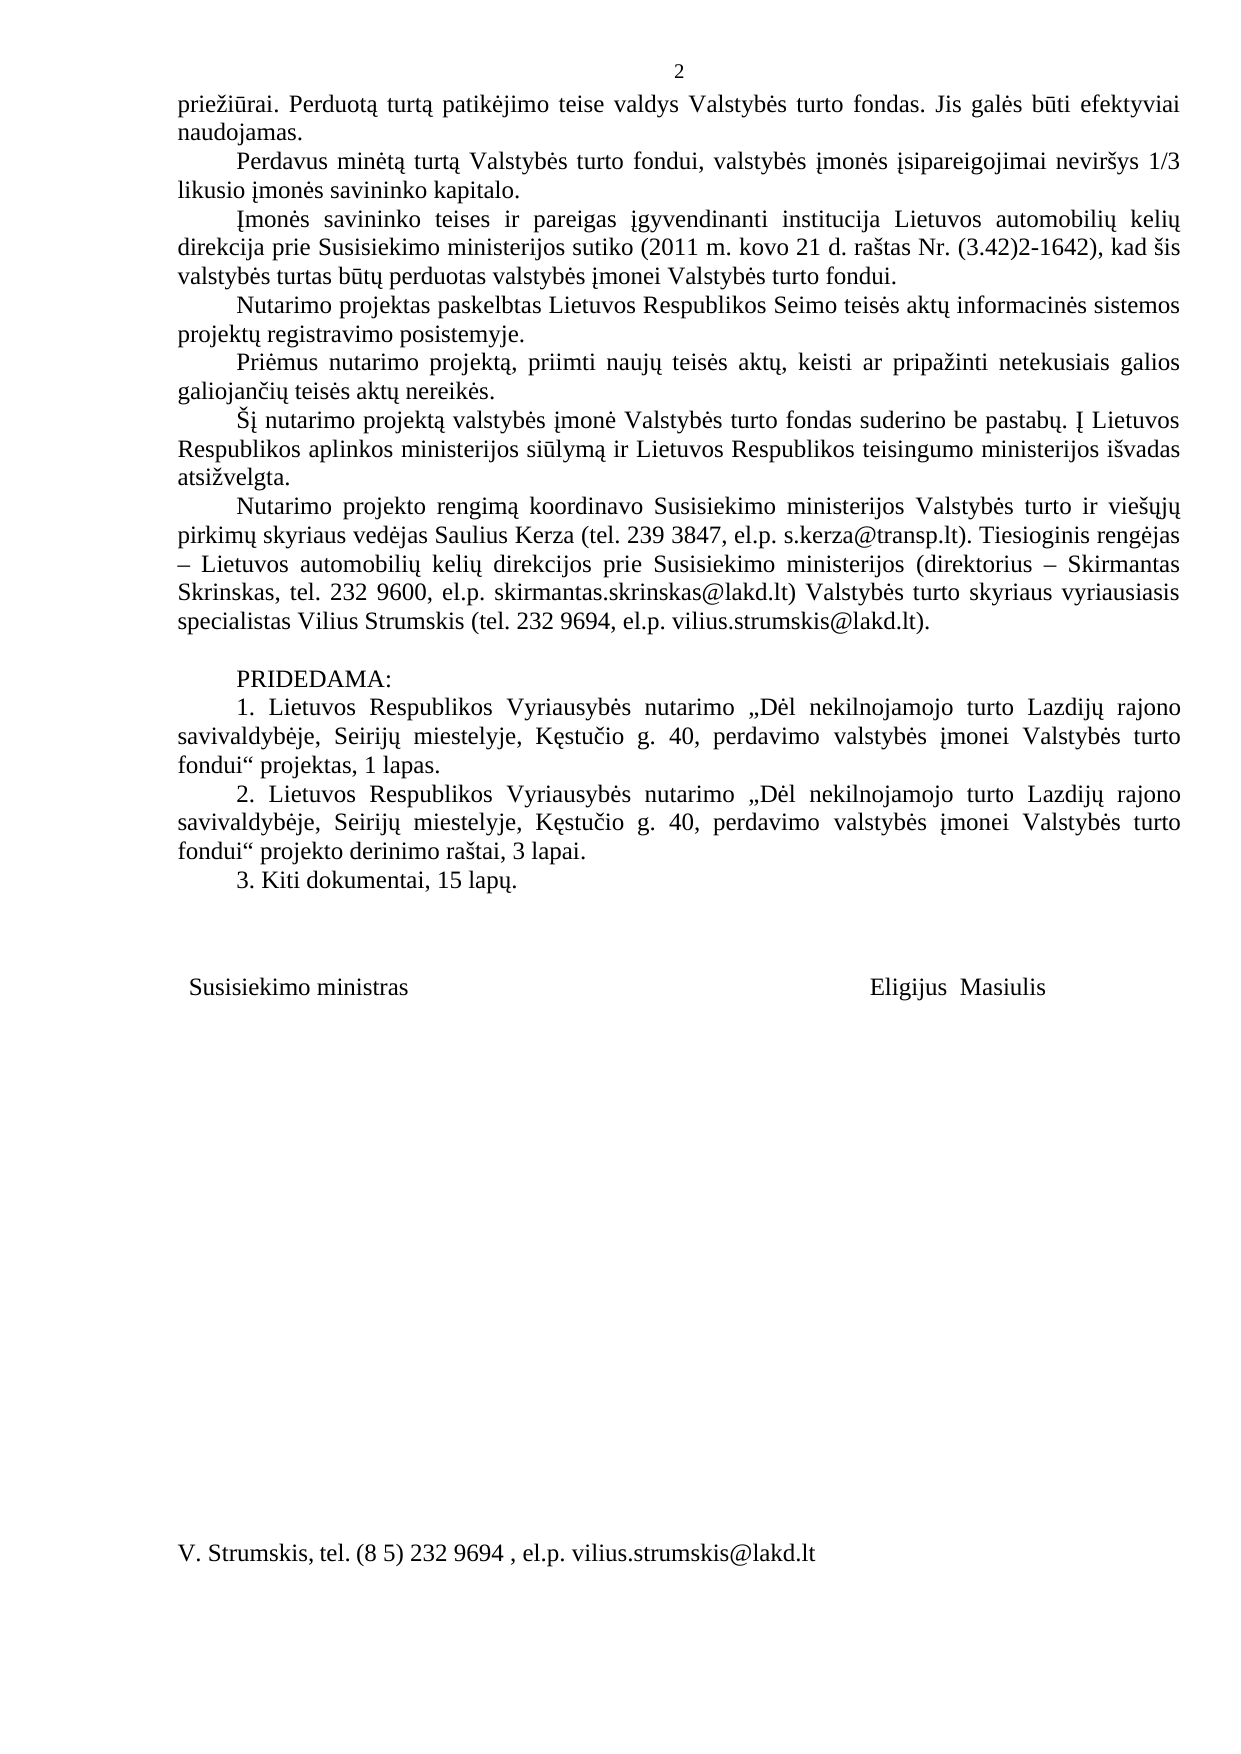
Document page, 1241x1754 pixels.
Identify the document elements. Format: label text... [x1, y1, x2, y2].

text Įmonės savininko teises ir pareigas įgyvendinanti institucija Lietuvos automobilių kelių direkcija prie Susisiekimo ministerijos sutiko (2011 m. kovo 21 d. raštas Nr. (3.42)2-1642), kad šis valstybės turtas būtų perduotas valstybės įmonei Valstybės turto fondui. [177, 204, 1181, 290]
table_header [569, 923, 858, 1001]
text Priėmus nutarimo projektą, priimti naujų teisės aktų, keisti ar pripažinti netekusiais galios galiojančių teisės aktų nereikės. [177, 347, 1181, 405]
table_header Eligijus Masiulis [858, 923, 1200, 1001]
text Pridedama: [177, 664, 1181, 692]
text Šį nutarimo projektą valstybės įmonė Valstybės turto fondas suderino be pastabų. Į Lietuvos Respublikos aplinkos ministerijos siūlymą ir Lietuvos Respublikos teisingumo ministerijos išvadas atsižvelgta. [177, 405, 1181, 491]
text priežiūrai. Perduotą turtą patikėjimo teise valdys Valstybės turto fondas. Jis galės būti efektyviai naudojamas. [177, 89, 1181, 146]
text V. Strumskis, tel. (8 5) 232 9694 , el.p. vilius.strumskis@lakd.lt [177, 1538, 1191, 1567]
text 3. Kiti dokumentai, 15 lapų. [177, 865, 1181, 894]
text 2. Lietuvos Respublikos Vyriausybės nutarimo „Dėl nekilnojamojo turto Lazdijų rajono savivaldybėje, Seirijų miestelyje, Kęstučio g. 40, perdavimo valstybės įmonei Valstybės turto fondui“ projekto derinimo raštai, 3 lapai. [177, 779, 1181, 865]
table_header Susisiekimo ministras [177, 923, 569, 1001]
text Nutarimo projekto rengimą koordinavo Susisiekimo ministerijos Valstybės turto ir viešųjų pirkimų skyriaus vedėjas Saulius Kerza (tel. 239 3847, el.p. s.kerza@transp.lt). Tiesioginis rengėjas – Lietuvos automobilių kelių direkcijos prie Susisiekimo ministerijos (direktorius – Skirmantas Skrinskas, tel. 232 9600, el.p. skirmantas.skrinskas@lakd.lt) Valstybės turto skyriaus vyriausiasis specialistas Vilius Strumskis (tel. 232 9694, el.p. vilius.strumskis@lakd.lt). [177, 491, 1181, 635]
text Nutarimo projektas paskelbtas Lietuvos Respublikos Seimo teisės aktų informacinės sistemos projektų registravimo posistemyje. [177, 290, 1181, 347]
text Perdavus minėtą turtą Valstybės turto fondui, valstybės įmonės įsipareigojimai neviršys 1/3 likusio įmonės savininko kapitalo. [177, 146, 1181, 204]
text 1. Lietuvos Respublikos Vyriausybės nutarimo „Dėl nekilnojamojo turto Lazdijų rajono savivaldybėje, Seirijų miestelyje, Kęstučio g. 40, perdavimo valstybės įmonei Valstybės turto fondui“ projektas, 1 lapas. [177, 692, 1181, 779]
